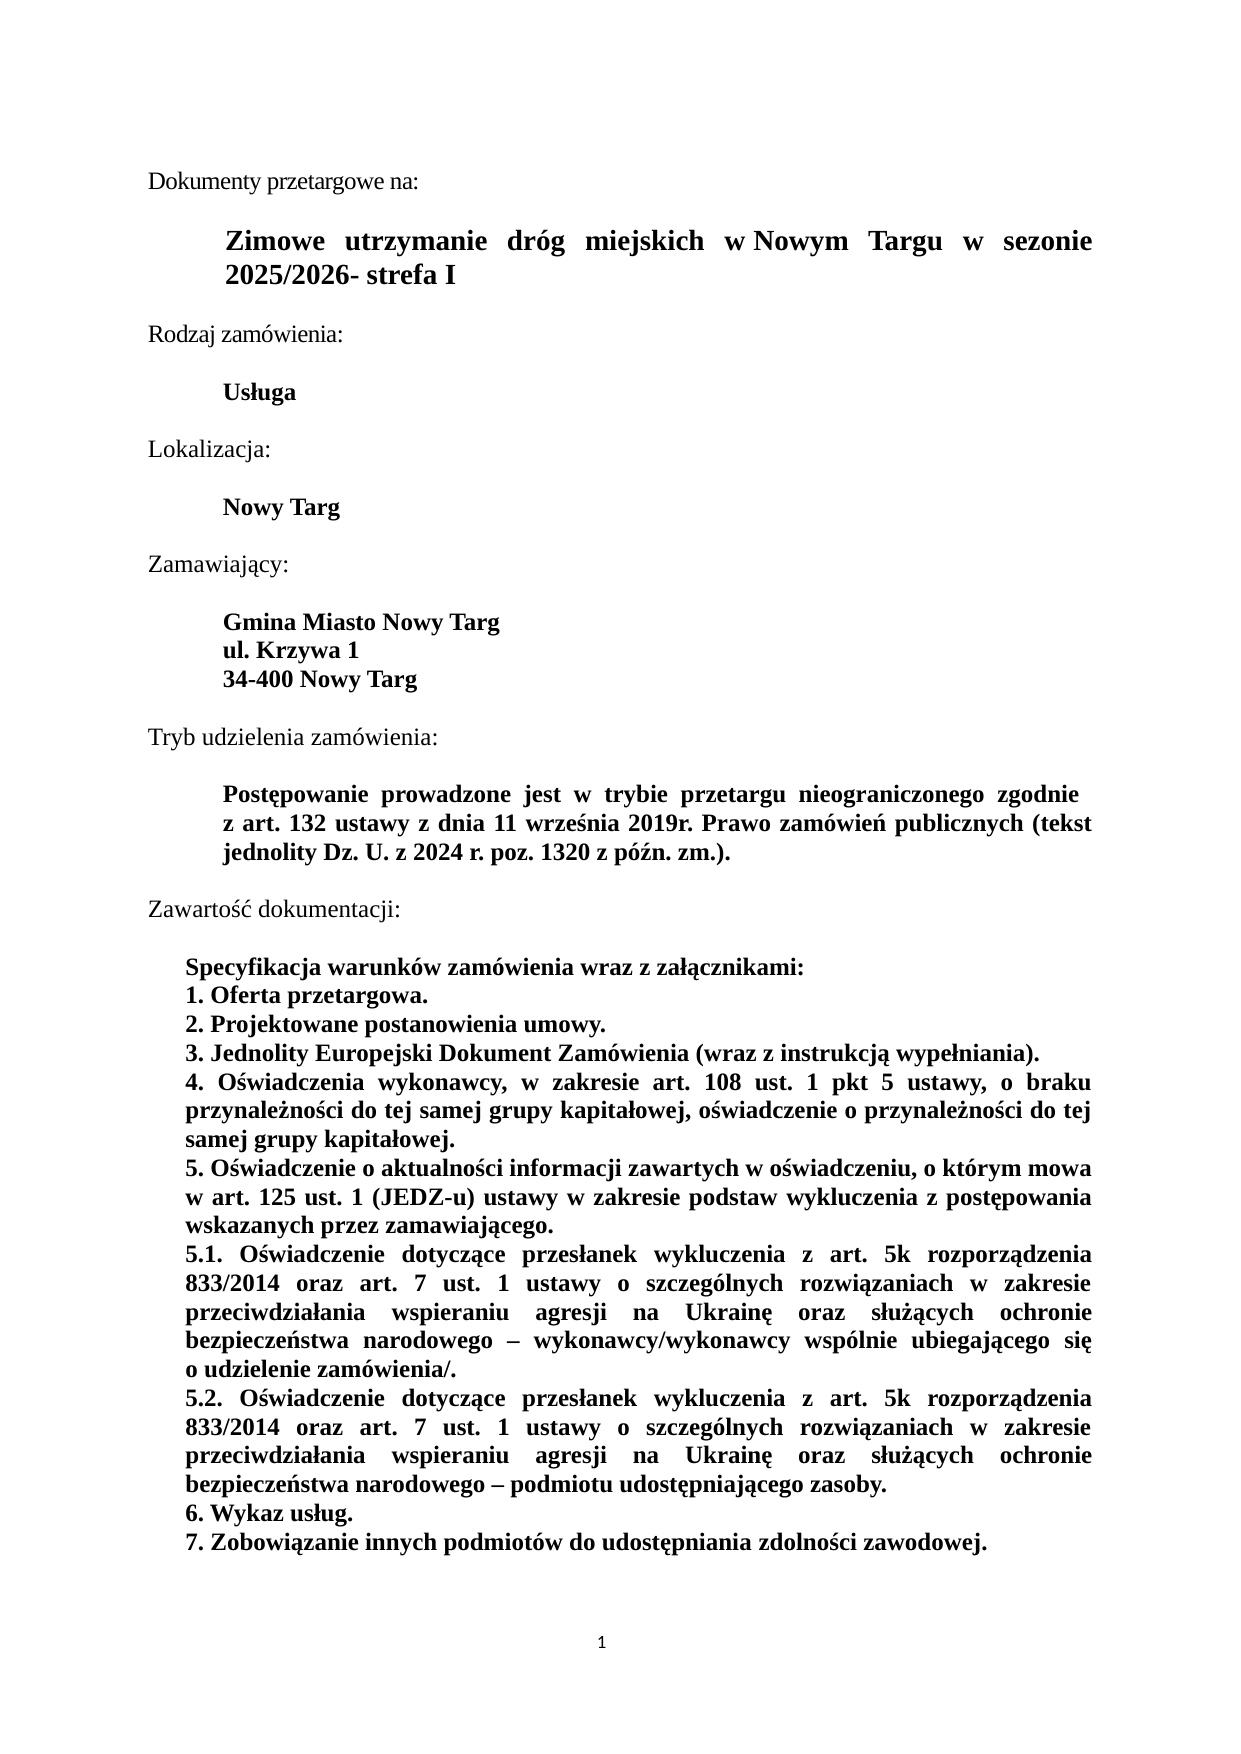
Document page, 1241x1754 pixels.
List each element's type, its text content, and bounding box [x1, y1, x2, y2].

text 34-400 Nowy Targ [148, 664, 1093, 693]
text 7. Zobowiązanie innych podmiotów do udostępniania zdolności zawodowej. [185, 1527, 1093, 1555]
text ul. Krzywa 1 [148, 635, 1093, 664]
text Rodzaj zamówienia: [148, 319, 1093, 348]
text Zimowe utrzymanie dróg miejskich w Nowym Targu w sezonie 2025/2026- strefa I [225, 223, 1093, 290]
text 2. Projektowane postanowienia umowy. [185, 1009, 1093, 1038]
text Specyfikacja warunków zamówienia wraz z załącznikami: [148, 952, 1093, 980]
text 1. Oferta przetargowa. [185, 980, 1093, 1009]
text Zawartość dokumentacji: [148, 894, 1093, 923]
text Postępowanie prowadzone jest w trybie przetargu nieograniczonego zgodnie z art. 132 ustawy z dnia 11 września 2019r. Prawo zamówień publicznych (tekst jednolity Dz. U. z 2024 r. poz. 1320 z późn. zm.). [223, 779, 1093, 865]
text 4. Oświadczenia wykonawcy, w zakresie art. 108 ust. 1 pkt 5 ustawy, o braku przynależności do tej samej grupy kapitałowej, oświadczenie o przynależności do tej samej grupy kapitałowej. [185, 1067, 1093, 1153]
text Zamawiający: [148, 549, 1093, 578]
text 5.1. Oświadczenie dotyczące przesłanek wykluczenia z art. 5k rozporządzenia 833/2014 oraz art. 7 ust. 1 ustawy o szczególnych rozwiązaniach w zakresie przeciwdziałania wspieraniu agresji na Ukrainę oraz służących ochronie bezpieczeństwa narodowego – wykonawcy/wykonawcy wspólnie ubiegającego się o udzielenie zamówienia/. [185, 1239, 1093, 1383]
text 3. Jednolity Europejski Dokument Zamówienia (wraz z instrukcją wypełniania). [185, 1038, 1093, 1067]
text 6. Wykaz usług. [185, 1498, 1093, 1527]
text Tryb udzielenia zamówienia: [148, 722, 1093, 750]
text Dokumenty przetargowe na: [148, 166, 1093, 194]
text 5.2. Oświadczenie dotyczące przesłanek wykluczenia z art. 5k rozporządzenia 833/2014 oraz art. 7 ust. 1 ustawy o szczególnych rozwiązaniach w zakresie przeciwdziałania wspieraniu agresji na Ukrainę oraz służących ochronie bezpieczeństwa narodowego – podmiotu udostępniającego zasoby. [185, 1383, 1093, 1498]
subtitle Usługa [223, 377, 1093, 405]
text Nowy Targ [148, 492, 1093, 520]
text Lokalizacja: [148, 434, 1093, 463]
text 5. Oświadczenie o aktualności informacji zawartych w oświadczeniu, o którym mowa w art. 125 ust. 1 (JEDZ-u) ustawy w zakresie podstaw wykluczenia z postępowania wskazanych przez zamawiającego. [185, 1153, 1093, 1239]
text Gmina Miasto Nowy Targ [148, 607, 1093, 635]
